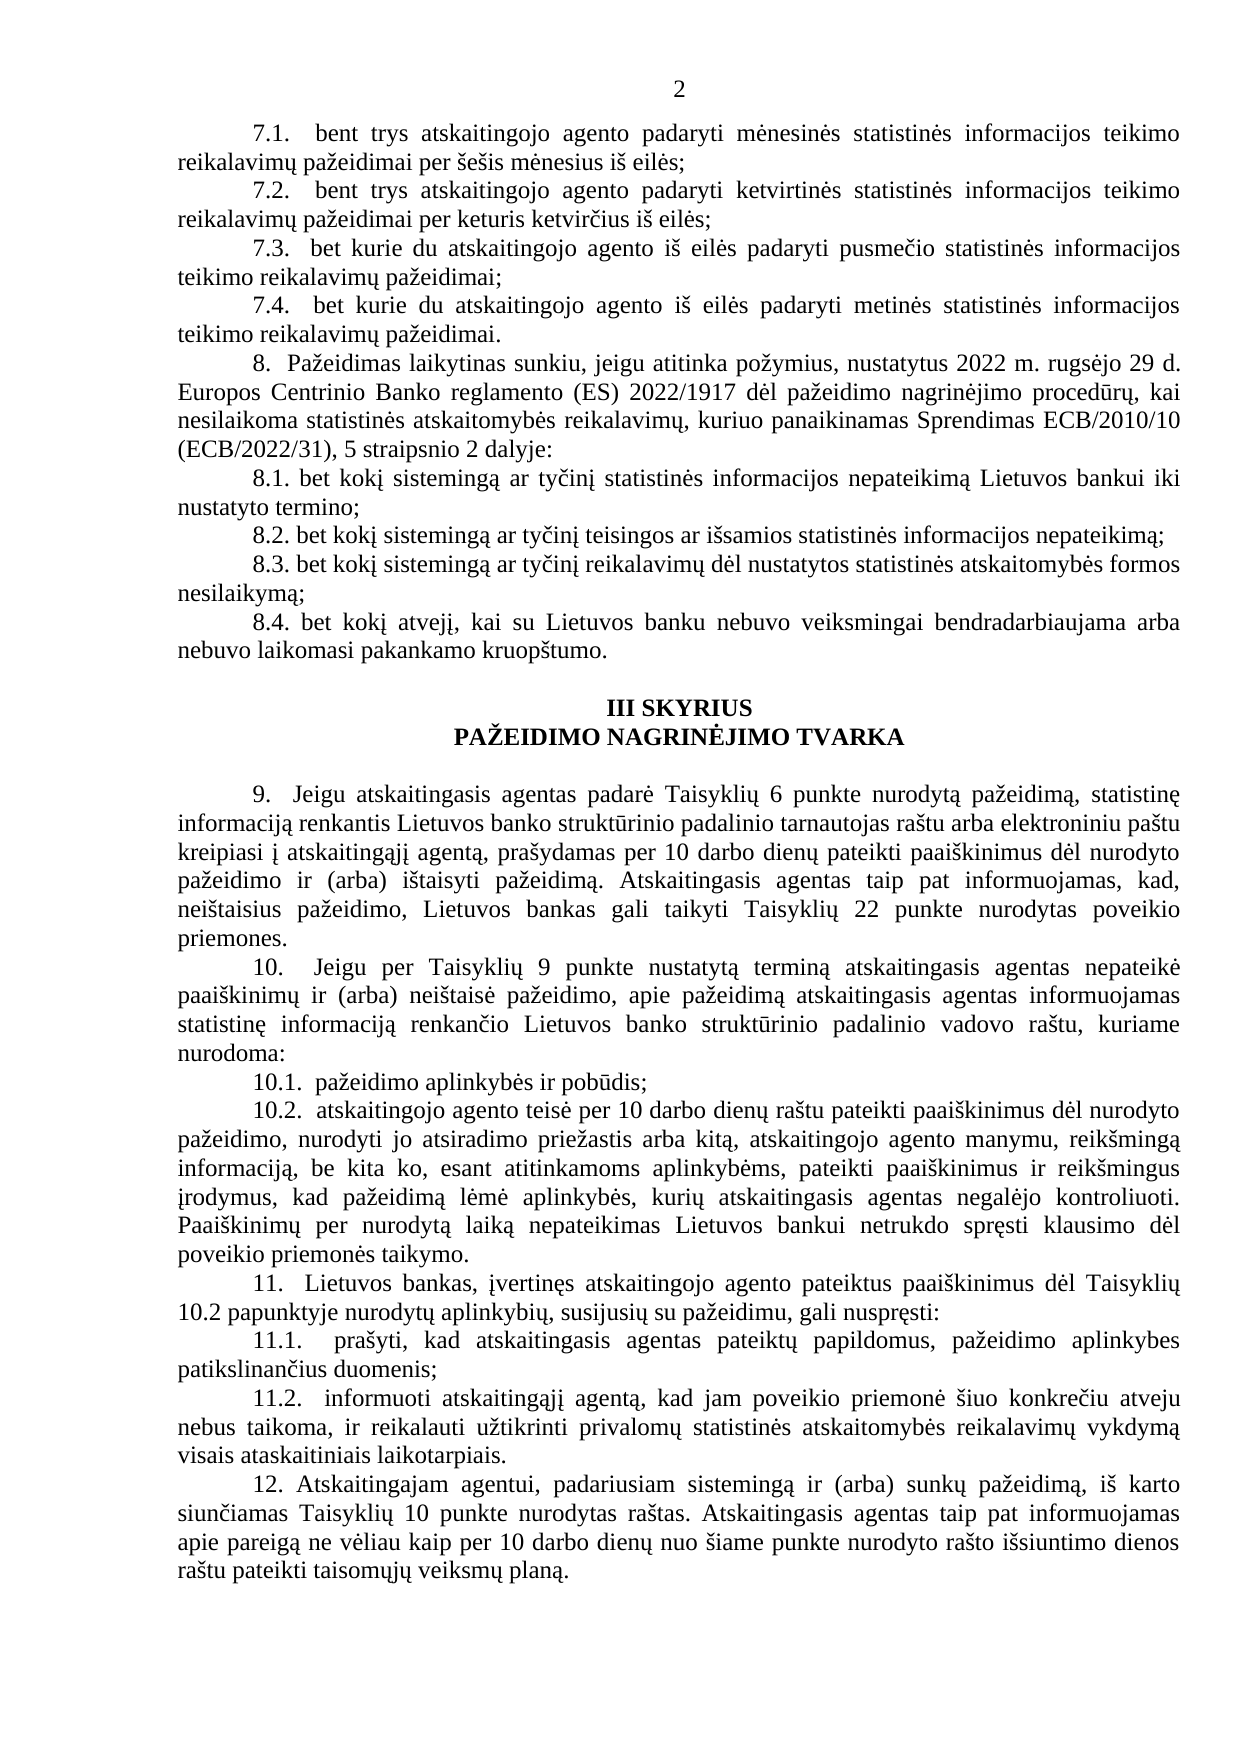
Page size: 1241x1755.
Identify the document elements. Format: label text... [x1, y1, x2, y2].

text 7.3. bet kurie du atskaitingojo agento iš eilės padaryti pusmečio statistinės informacijos teikimo reikalavimų pažeidimai; [177, 233, 1181, 291]
text 7.2. bent trys atskaitingojo agento padaryti ketvirtinės statistinės informacijos teikimo reikalavimų pažeidimai per keturis ketvirčius iš eilės; [177, 176, 1181, 233]
subtitle PAŽEIDIMO NAGRINĖJIMO TVARKA [177, 722, 1181, 751]
text 11. Lietuvos bankas, įvertinęs atskaitingojo agento pateiktus paaiškinimus dėl Taisyklių 10.2 papunktyje nurodytų aplinkybių, susijusių su pažeidimu, gali nuspręsti: [177, 1268, 1181, 1326]
text 10. Jeigu per Taisyklių 9 punkte nustatytą terminą atskaitingasis agentas nepateikė paaiškinimų ir (arba) neištaisė pažeidimo, apie pažeidimą atskaitingasis agentas informuojamas statistinę informaciją renkančio Lietuvos banko struktūrinio padalinio vadovo raštu, kuriame nurodoma: [177, 952, 1181, 1067]
text 10.2. atskaitingojo agento teisė per 10 darbo dienų raštu pateikti paaiškinimus dėl nurodyto pažeidimo, nurodyti jo atsiradimo priežastis arba kitą, atskaitingojo agento manymu, reikšmingą informaciją, be kita ko, esant atitinkamoms aplinkybėms, pateikti paaiškinimus ir reikšmingus įrodymus, kad pažeidimą lėmė aplinkybės, kurių atskaitingasis agentas negalėjo kontroliuoti. Paaiškinimų per nurodytą laiką nepateikimas Lietuvos bankui netrukdo spręsti klausimo dėl poveikio priemonės taikymo. [177, 1096, 1181, 1268]
text 8.2. bet kokį sistemingą ar tyčinį teisingos ar išsamios statistinės informacijos nepateikimą; [177, 521, 1181, 549]
text 9. Jeigu atskaitingasis agentas padarė Taisyklių 6 punkte nurodytą pažeidimą, statistinę informaciją renkantis Lietuvos banko struktūrinio padalinio tarnautojas raštu arba elektroniniu paštu kreipiasi į atskaitingąjį agentą, prašydamas per 10 darbo dienų pateikti paaiškinimus dėl nurodyto pažeidimo ir (arba) ištaisyti pažeidimą. Atskaitingasis agentas taip pat informuojamas, kad, neištaisius pažeidimo, Lietuvos bankas gali taikyti Taisyklių 22 punkte nurodytas poveikio priemones. [177, 779, 1181, 952]
text 11.1. prašyti, kad atskaitingasis agentas pateiktų papildomus, pažeidimo aplinkybes patikslinančius duomenis; [177, 1326, 1181, 1383]
text 8.3. bet kokį sistemingą ar tyčinį reikalavimų dėl nustatytos statistinės atskaitomybės formos nesilaikymą; [177, 549, 1181, 607]
text 12. Atskaitingajam agentui, padariusiam sistemingą ir (arba) sunkų pažeidimą, iš karto siunčiamas Taisyklių 10 punkte nurodytas raštas. Atskaitingasis agentas taip pat informuojamas apie pareigą ne vėliau kaip per 10 darbo dienų nuo šiame punkte nurodyto rašto išsiuntimo dienos raštu pateikti taisomųjų veiksmų planą. [177, 1469, 1181, 1584]
text 10.1. pažeidimo aplinkybės ir pobūdis; [177, 1067, 1181, 1096]
subtitle III SKYRIUS [177, 693, 1181, 722]
text 7.4. bet kurie du atskaitingojo agento iš eilės padaryti metinės statistinės informacijos teikimo reikalavimų pažeidimai. [177, 291, 1181, 348]
text 11.2. informuoti atskaitingąjį agentą, kad jam poveikio priemonė šiuo konkrečiu atveju nebus taikoma, ir reikalauti užtikrinti privalomų statistinės atskaitomybės reikalavimų vykdymą visais ataskaitiniais laikotarpiais. [177, 1383, 1181, 1469]
text 8.4. bet kokį atvejį, kai su Lietuvos banku nebuvo veiksmingai bendradarbiaujama arba nebuvo laikomasi pakankamo kruopštumo. [177, 607, 1181, 664]
text 7.1. bent trys atskaitingojo agento padaryti mėnesinės statistinės informacijos teikimo reikalavimų pažeidimai per šešis mėnesius iš eilės; [177, 118, 1181, 176]
text 8.1. bet kokį sistemingą ar tyčinį statistinės informacijos nepateikimą Lietuvos bankui iki nustatyto termino; [177, 463, 1181, 521]
text 8. Pažeidimas laikytinas sunkiu, jeigu atitinka požymius, nustatytus 2022 m. rugsėjo 29 d. Europos Centrinio Banko reglamento (ES) 2022/1917 dėl pažeidimo nagrinėjimo procedūrų, kai nesilaikoma statistinės atskaitomybės reikalavimų, kuriuo panaikinamas Sprendimas ECB/2010/10 (ECB/2022/31), 5 straipsnio 2 dalyje: [177, 348, 1181, 463]
